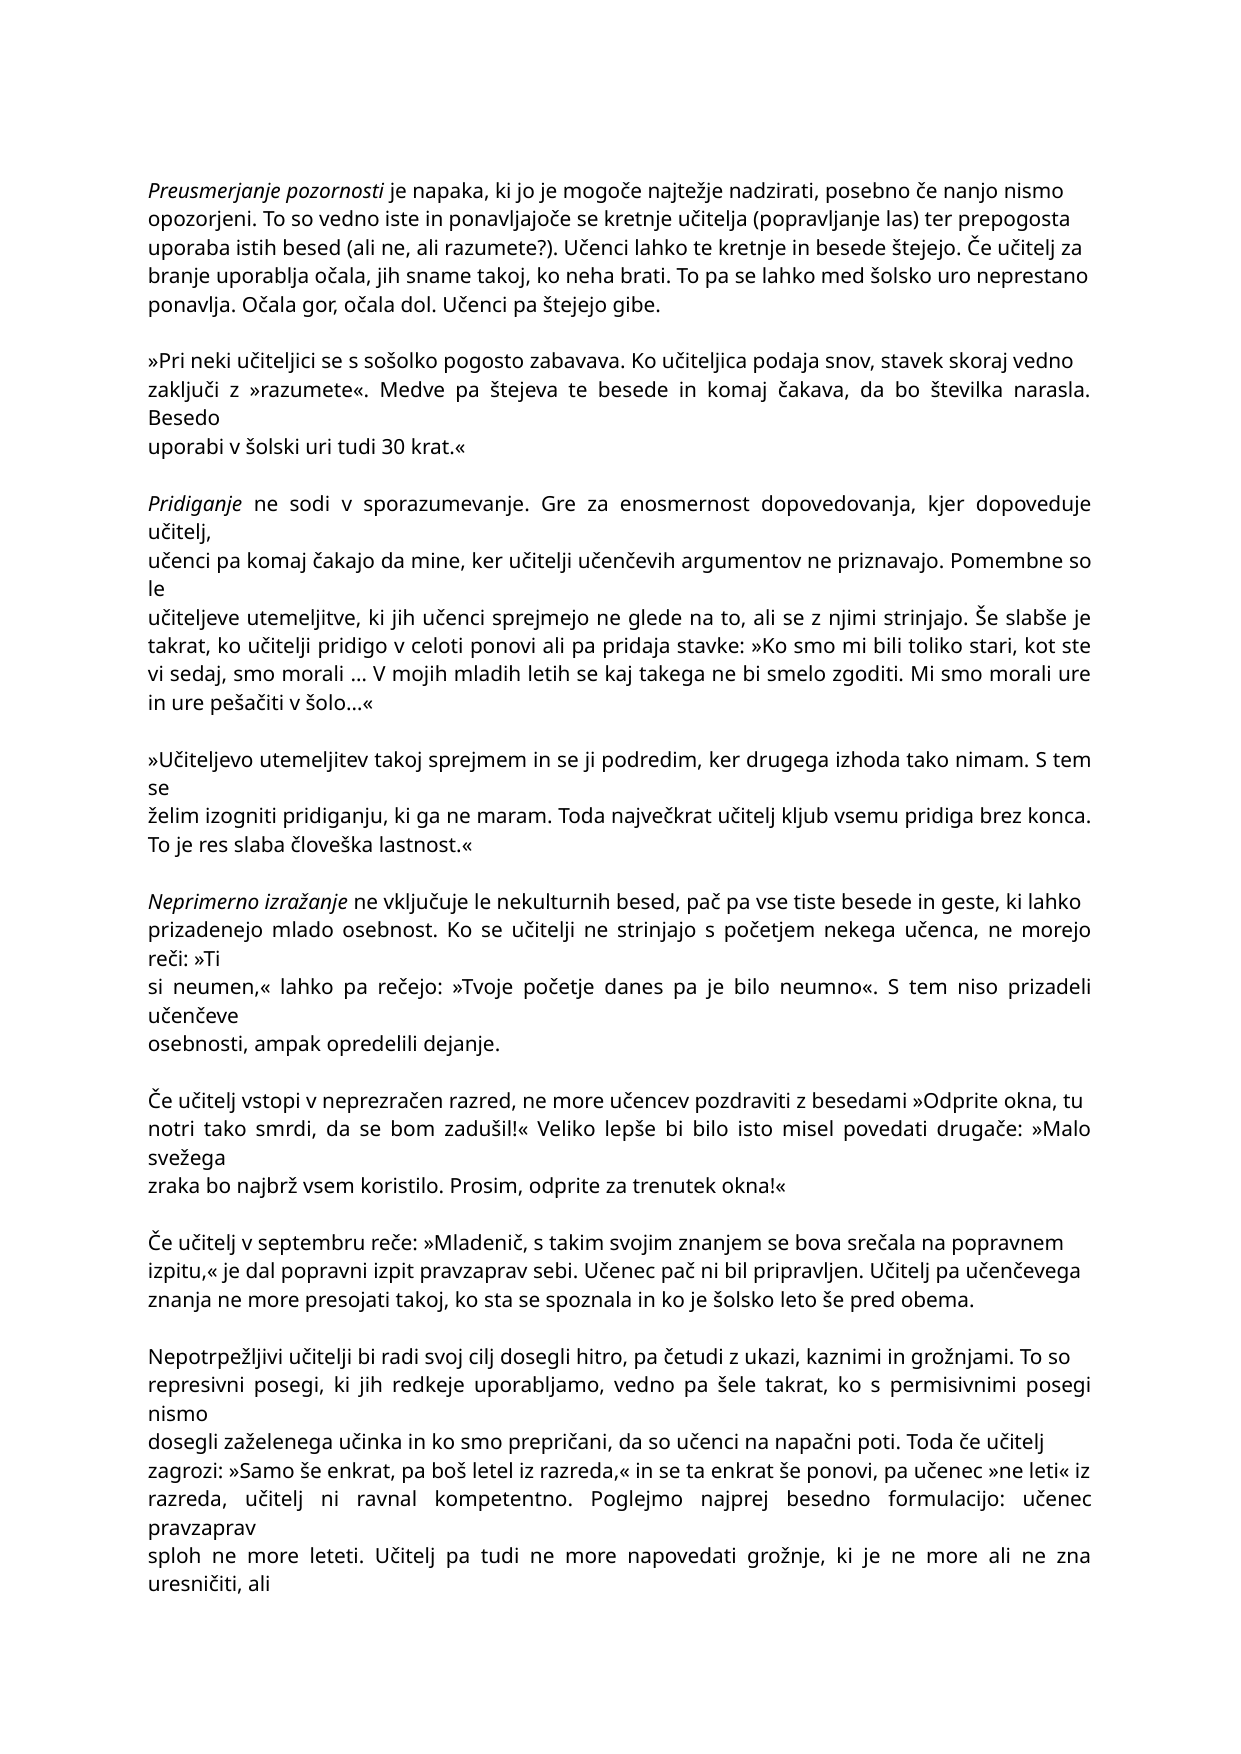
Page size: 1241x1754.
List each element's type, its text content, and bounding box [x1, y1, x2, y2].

text znanja ne more presojati takoj, ko sta se spoznala in ko je šolsko leto še pred obema. [148, 1285, 1093, 1313]
text represivni posegi, ki jih redkeje uporabljamo, vedno pa šele takrat, ko s permisivnimi posegi nismo [148, 1370, 1093, 1427]
text izpitu,« je dal popravni izpit pravzaprav sebi. Učenec pač ni bil pripravljen. Učitelj pa učenčevega [148, 1257, 1093, 1285]
text Če učitelj vstopi v neprezračen razred, ne more učencev pozdraviti z besedami »Odprite okna, tu [148, 1086, 1093, 1114]
text Če učitelj v septembru reče: »Mladenič, s takim svojim znanjem se bova srečala na popravnem [148, 1228, 1093, 1257]
text si neumen,« lahko pa rečejo: »Tvoje početje danes pa je bilo neumno«. S tem niso prizadeli učenčeve [148, 972, 1093, 1029]
text opozorjeni. To so vedno iste in ponavljajoče se kretnje učitelja (popravljanje las) ter prepogosta [148, 204, 1093, 233]
text učenci pa komaj čakajo da mine, ker učitelji učenčevih argumentov ne priznavajo. Pomembne so le [148, 546, 1093, 603]
text notri tako smrdi, da se bom zadušil!« Veliko lepše bi bilo isto misel povedati drugače: »Malo svežega [148, 1114, 1093, 1171]
text uporaba istih besed (ali ne, ali razumete?). Učenci lahko te kretnje in besede štejejo. Če učitelj za [148, 233, 1093, 261]
text Nepotrpežljivi učitelji bi radi svoj cilj dosegli hitro, pa četudi z ukazi, kaznimi in grožnjami. To so [148, 1342, 1093, 1370]
text dosegli zaželenega učinka in ko smo prepričani, da so učenci na napačni poti. Toda če učitelj [148, 1427, 1093, 1456]
text učiteljeve utemeljitve, ki jih učenci sprejmejo ne glede na to, ali se z njimi strinjajo. Še slabše je takrat, ko učitelji pridigo v celoti ponovi ali pa pridaja stavke: »Ko smo mi bili toliko stari, kot ste vi sedaj, smo morali … V mojih mladih letih se kaj takega ne bi smelo zgoditi. Mi smo morali ure in ure pešačiti v šolo…« [148, 603, 1093, 716]
text zaključi z »razumete«. Medve pa štejeva te besede in komaj čakava, da bo številka narasla. Besedo [148, 375, 1093, 432]
text zraka bo najbrž vsem koristilo. Prosim, odprite za trenutek okna!« [148, 1171, 1093, 1200]
text prizadenejo mlado osebnost. Ko se učitelji ne strinjajo s početjem nekega učenca, ne morejo reči: »Ti [148, 915, 1093, 972]
text sploh ne more leteti. Učitelj pa tudi ne more napovedati grožnje, ki je ne more ali ne zna uresničiti, ali [148, 1541, 1093, 1598]
text uporabi v šolski uri tudi 30 krat.« [148, 432, 1093, 460]
text Neprimerno izražanje ne vključuje le nekulturnih besed, pač pa vse tiste besede in geste, ki lahko [148, 887, 1093, 915]
text branje uporablja očala, jih sname takoj, ko neha brati. To pa se lahko med šolsko uro neprestano [148, 261, 1093, 290]
text »Pri neki učiteljici se s sošolko pogosto zabavava. Ko učiteljica podaja snov, stavek skoraj vedno [148, 347, 1093, 375]
text ponavlja. Očala gor, očala dol. Učenci pa štejejo gibe. [148, 290, 1093, 318]
text Pridiganje ne sodi v sporazumevanje. Gre za enosmernost dopovedovanja, kjer dopoveduje učitelj, [148, 489, 1093, 546]
text razreda, učitelj ni ravnal kompetentno. Poglejmo najprej besedno formulacijo: učenec pravzaprav [148, 1484, 1093, 1541]
text »Učiteljevo utemeljitev takoj sprejmem in se ji podredim, ker drugega izhoda tako nimam. S tem se [148, 745, 1093, 802]
text zagrozi: »Samo še enkrat, pa boš letel iz razreda,« in se ta enkrat še ponovi, pa učenec »ne leti« iz [148, 1456, 1093, 1484]
text Preusmerjanje pozornosti je napaka, ki jo je mogoče najtežje nadzirati, posebno če nanjo nismo [148, 176, 1093, 204]
text želim izogniti pridiganju, ki ga ne maram. Toda največkrat učitelj kljub vsemu pridiga brez konca. To je res slaba človeška lastnost.« [148, 802, 1093, 858]
text osebnosti, ampak opredelili dejanje. [148, 1029, 1093, 1058]
